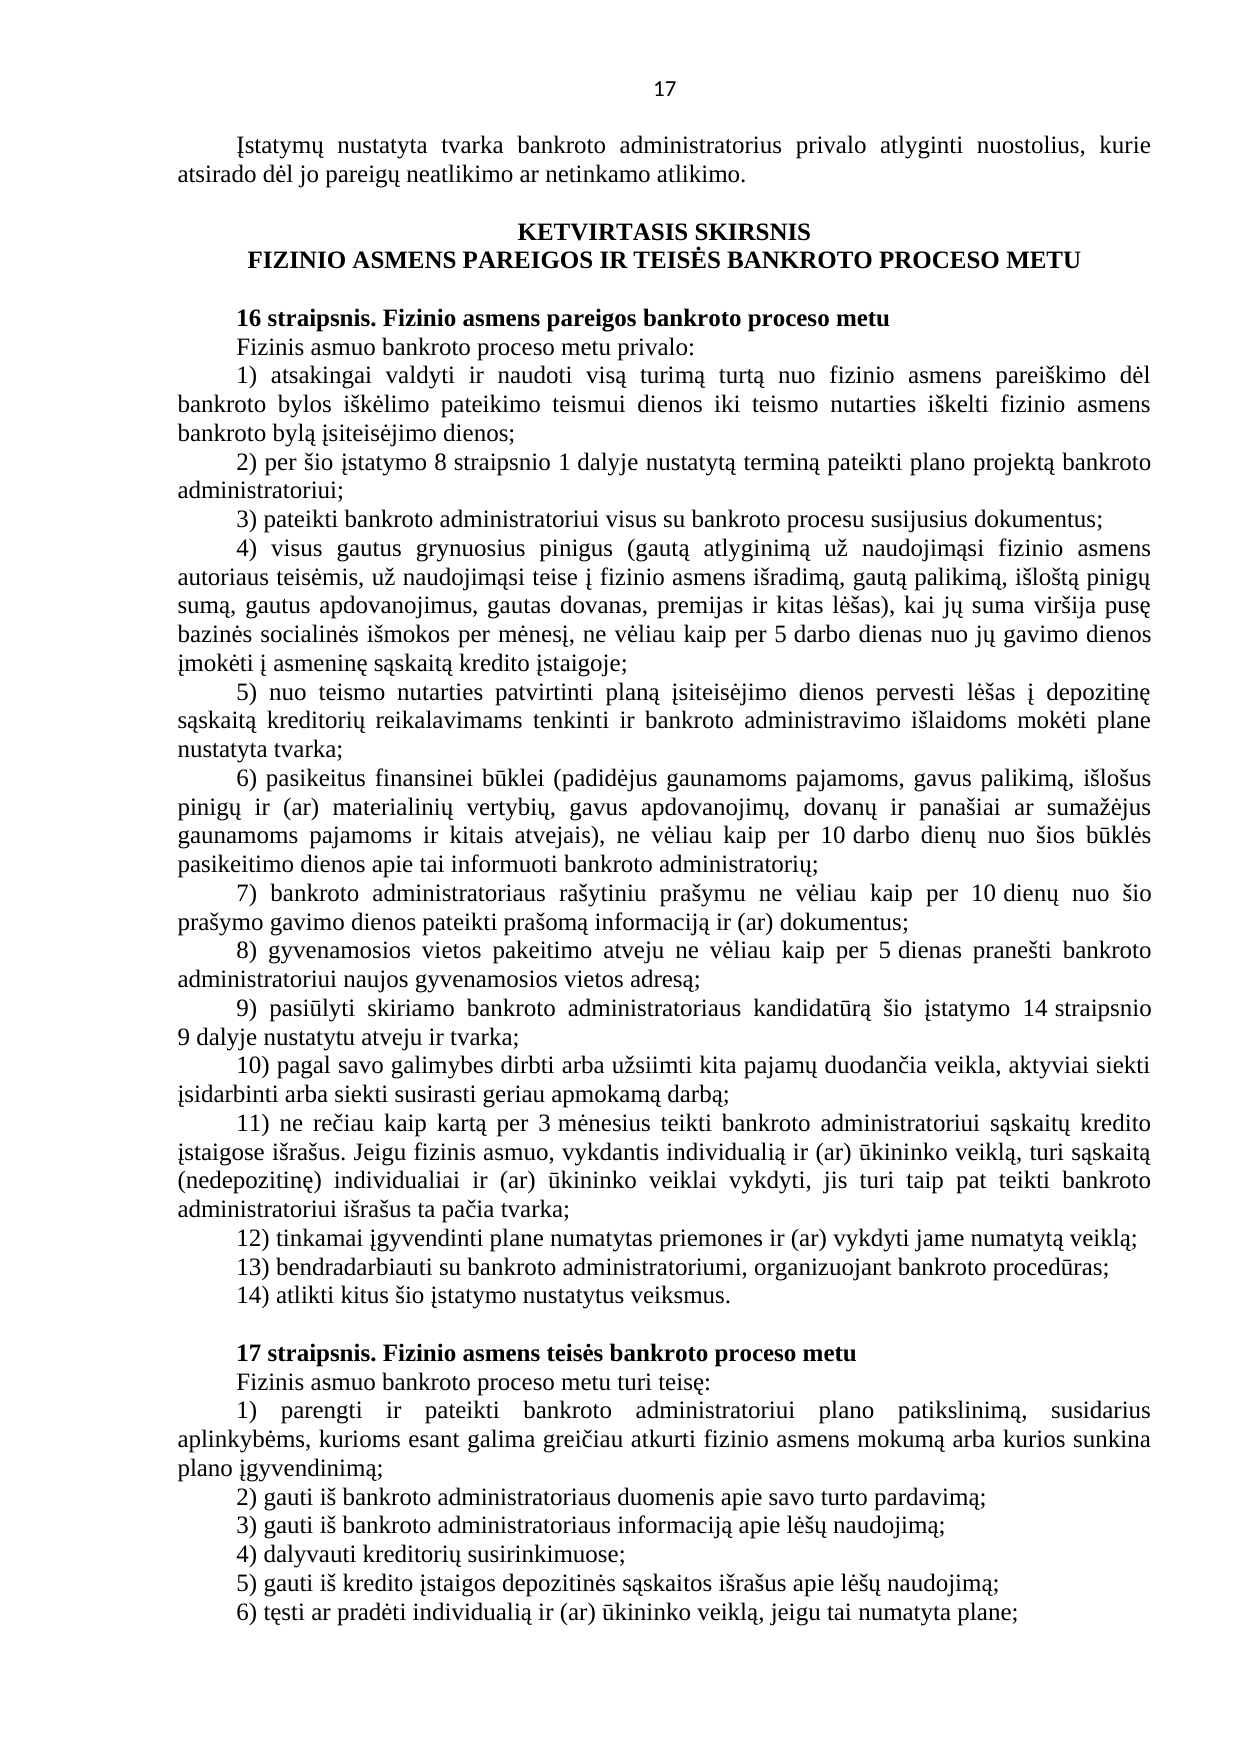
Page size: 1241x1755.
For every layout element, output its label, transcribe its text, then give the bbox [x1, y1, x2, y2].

text Fizinis asmuo bankroto proceso metu privalo: [177, 332, 1152, 361]
text 6) pasikeitus finansinei būklei (padidėjus gaunamoms pajamoms, gavus palikimą, išlošus pinigų ir (ar) materialinių vertybių, gavus apdovanojimų, dovanų ir panašiai ar sumažėjus gaunamoms pajamoms ir kitais atvejais), ne vėliau kaip per 10 darbo dienų nuo šios būklės pasikeitimo dienos apie tai informuoti bankroto administratorių; [177, 763, 1152, 878]
text Fizinis asmuo bankroto proceso metu turi teisę: [177, 1367, 1152, 1396]
text 5) nuo teismo nutarties patvirtinti planą įsiteisėjimo dienos pervesti lėšas į depozitinę sąskaitą kreditorių reikalavimams tenkinti ir bankroto administravimo išlaidoms mokėti plane nustatyta tvarka; [177, 677, 1152, 763]
text 3) pateikti bankroto administratoriui visus su bankroto procesu susijusius dokumentus; [177, 504, 1152, 533]
text 4) visus gautus grynuosius pinigus (gautą atlyginimą už naudojimąsi fizinio asmens autoriaus teisėmis, už naudojimąsi teise į fizinio asmens išradimą, gautą palikimą, išloštą pinigų sumą, gautus apdovanojimus, gautas dovanas, premijas ir kitas lėšas), kai jų suma viršija pusę bazinės socialinės išmokos per mėnesį, ne vėliau kaip per 5 darbo dienas nuo jų gavimo dienos įmokėti į asmeninę sąskaitą kredito įstaigoje; [177, 533, 1152, 677]
text 3) gauti iš bankroto administratoriaus informaciją apie lėšų naudojimą; [177, 1511, 1152, 1539]
text 17 straipsnis. Fizinio asmens teisės bankroto proceso metu [177, 1338, 1152, 1367]
text 5) gauti iš kredito įstaigos depozitinės sąskaitos išrašus apie lėšų naudojimą; [177, 1568, 1152, 1597]
text 2) gauti iš bankroto administratoriaus duomenis apie savo turto pardavimą; [177, 1482, 1152, 1511]
text FIZINIO ASMENS PAREIGOS IR TEISĖS BANKROTO PROCESO METU [177, 246, 1152, 274]
text 12) tinkamai įgyvendinti plane numatytas priemones ir (ar) vykdyti jame numatytą veiklą; [177, 1223, 1152, 1252]
text 4) dalyvauti kreditorių susirinkimuose; [177, 1539, 1152, 1568]
text 13) bendradarbiauti su bankroto administratoriumi, organizuojant bankroto procedūras; [177, 1252, 1152, 1281]
text 16 straipsnis. Fizinio asmens pareigos bankroto proceso metu [177, 303, 1152, 332]
text 8) gyvenamosios vietos pakeitimo atveju ne vėliau kaip per 5 dienas pranešti bankroto administratoriui naujos gyvenamosios vietos adresą; [177, 936, 1152, 993]
text 2) per šio įstatymo 8 straipsnio 1 dalyje nustatytą terminą pateikti plano projektą bankroto administratoriui; [177, 447, 1152, 504]
text 11) ne rečiau kaip kartą per 3 mėnesius teikti bankroto administratoriui sąskaitų kredito įstaigose išrašus. Jeigu fizinis asmuo, vykdantis individualią ir (ar) ūkininko veiklą, turi sąskaitą (nedepozitinę) individualiai ir (ar) ūkininko veiklai vykdyti, jis turi taip pat teikti bankroto administratoriui išrašus ta pačia tvarka; [177, 1108, 1152, 1223]
text 6) tęsti ar pradėti individualią ir (ar) ūkininko veiklą, jeigu tai numatyta plane; [177, 1597, 1152, 1626]
text 10) pagal savo galimybes dirbti arba užsiimti kita pajamų duodančia veikla, aktyviai siekti įsidarbinti arba siekti susirasti geriau apmokamą darbą; [177, 1051, 1152, 1108]
text Įstatymų nustatyta tvarka bankroto administratorius privalo atlyginti nuostolius, kurie atsirado dėl jo pareigų neatlikimo ar netinkamo atlikimo. [177, 131, 1152, 188]
text KETVIRTASIS SKIRSNIS [177, 217, 1152, 246]
text 1) atsakingai valdyti ir naudoti visą turimą turtą nuo fizinio asmens pareiškimo dėl bankroto bylos iškėlimo pateikimo teismui dienos iki teismo nutarties iškelti fizinio asmens bankroto bylą įsiteisėjimo dienos; [177, 361, 1152, 447]
text 7) bankroto administratoriaus rašytiniu prašymu ne vėliau kaip per 10 dienų nuo šio prašymo gavimo dienos pateikti prašomą informaciją ir (ar) dokumentus; [177, 878, 1152, 936]
text 14) atlikti kitus šio įstatymo nustatytus veiksmus. [177, 1281, 1152, 1309]
text 9) pasiūlyti skiriamo bankroto administratoriaus kandidatūrą šio įstatymo 14 straipsnio 9 dalyje nustatytu atveju ir tvarka; [177, 993, 1152, 1051]
text 1) parengti ir pateikti bankroto administratoriui plano patikslinimą, susidarius aplinkybėms, kurioms esant galima greičiau atkurti fizinio asmens mokumą arba kurios sunkina plano įgyvendinimą; [177, 1396, 1152, 1482]
